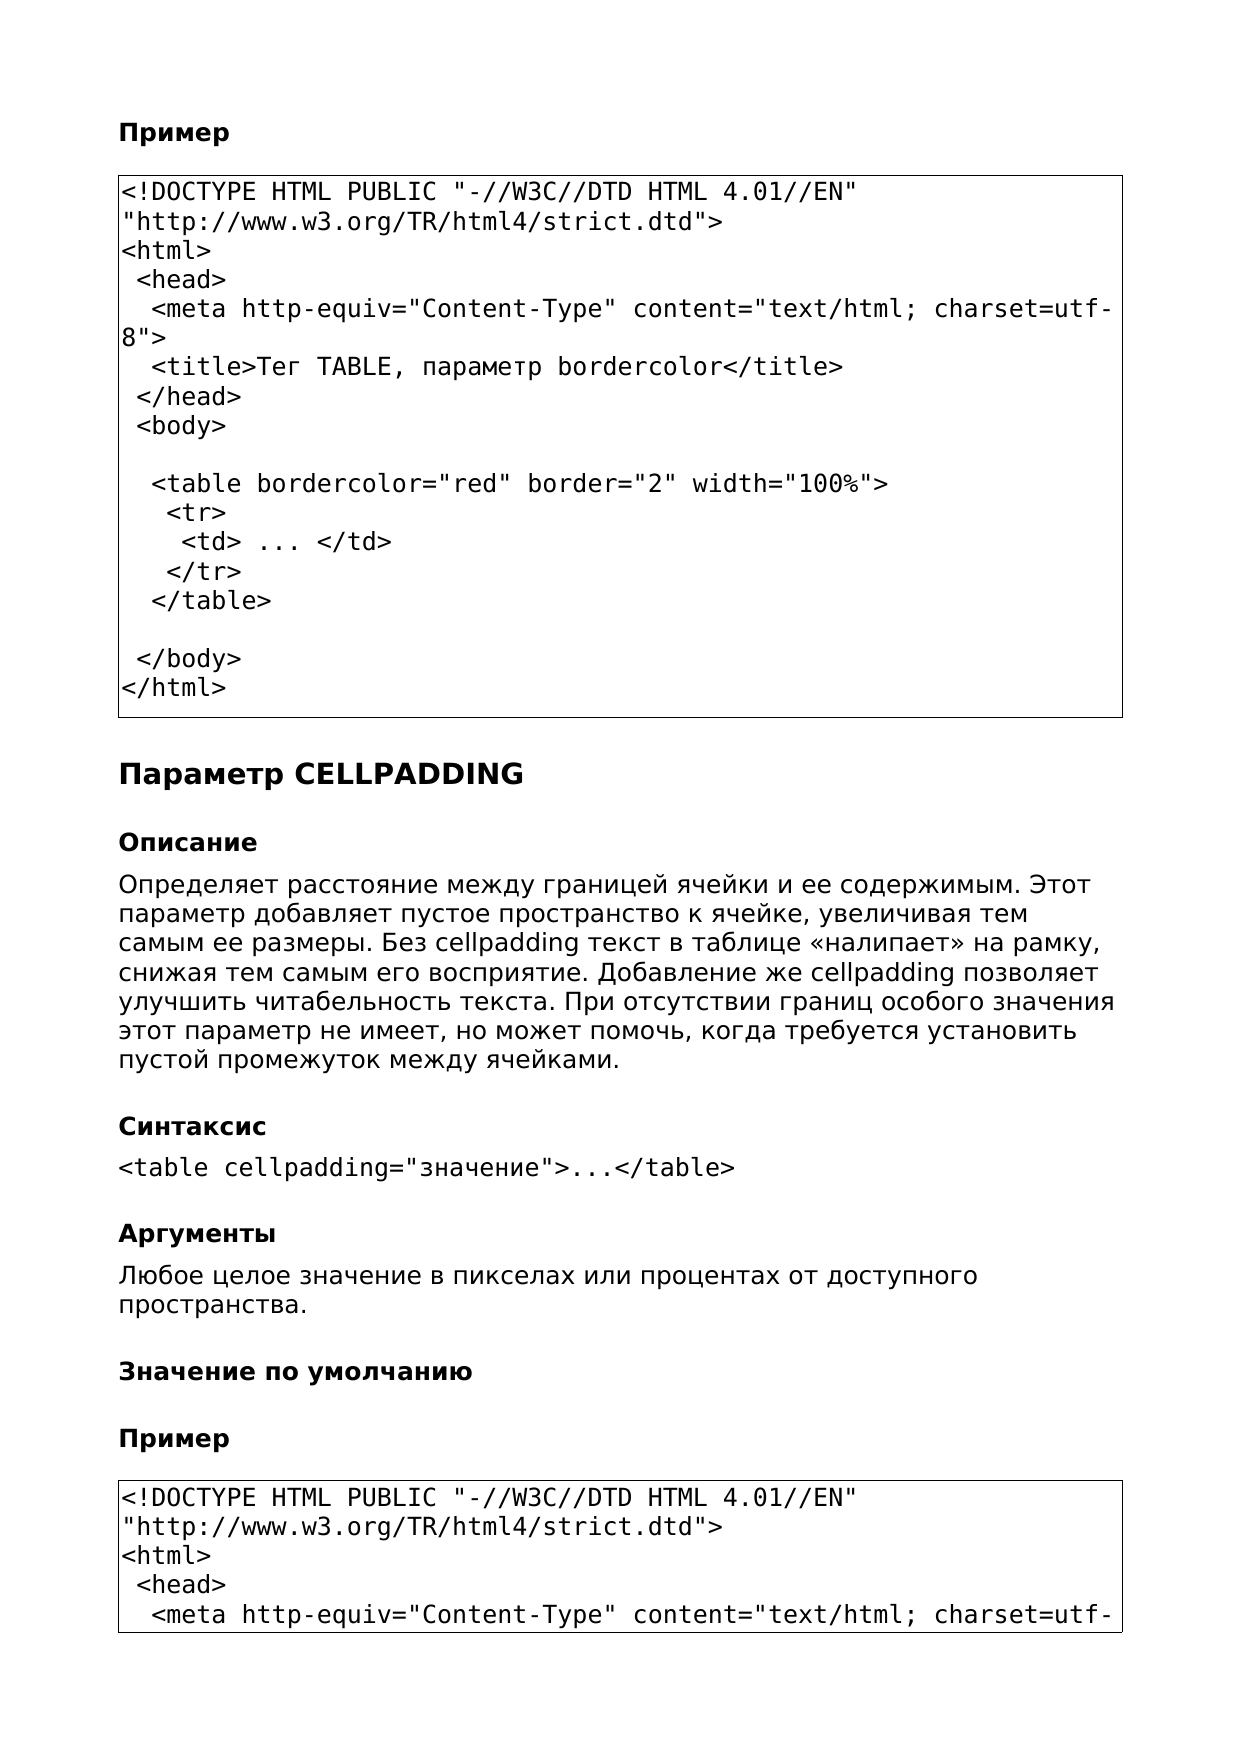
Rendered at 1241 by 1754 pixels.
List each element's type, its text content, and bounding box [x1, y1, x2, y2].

subtitle Пример [118, 118, 1122, 147]
subtitle Описание [118, 829, 1122, 858]
text Определяет расстояние между границей ячейки и ее содержимым. Этот параметр добавляет пустое пространство к ячейке, увеличивая тем самым ее размеры. Без cellpadding текст в таблице «налипает» на рамку, снижая тем самым его восприятие. Добавление же cellpadding позволяет улучшить читабельность текста. При отсутствии границ особого значения этот параметр не имеет, но может помочь, когда требуется установить пустой промежуток между ячейками. [118, 870, 1122, 1074]
table_header <!DOCTYPE HTML PUBLIC "-//W3C//DTD HTML 4.01//EN" "http://www.w3.org/TR/html4/strict.dtd"> <html> <head> <meta http-equiv="Content-Type" content="text/html; charset=utf- [119, 1481, 1122, 1632]
table_header <!DOCTYPE HTML PUBLIC "-//W3C//DTD HTML 4.01//EN" "http://www.w3.org/TR/html4/strict.dtd"> <html> <head> <meta http-equiv="Content-Type" content="text/html; charset=utf-8"> <title>Тег TABLE, параметр bordercolor</title> </head> <body> <table bordercolor="red" border="2" width="100%"> <tr> <td> ... </td> </tr> </table> </body> </html> [119, 176, 1122, 717]
subtitle Значение по умолчанию [118, 1357, 1122, 1386]
subtitle Синтаксис [118, 1112, 1122, 1141]
subtitle Параметр CELLPADDING [118, 757, 1122, 791]
subtitle Аргументы [118, 1219, 1122, 1249]
text <table cellpadding="значение">...</table> [118, 1154, 1122, 1183]
text Любое целое значение в пикселах или процентах от доступного пространства. [118, 1261, 1122, 1319]
subtitle Пример [118, 1424, 1122, 1453]
